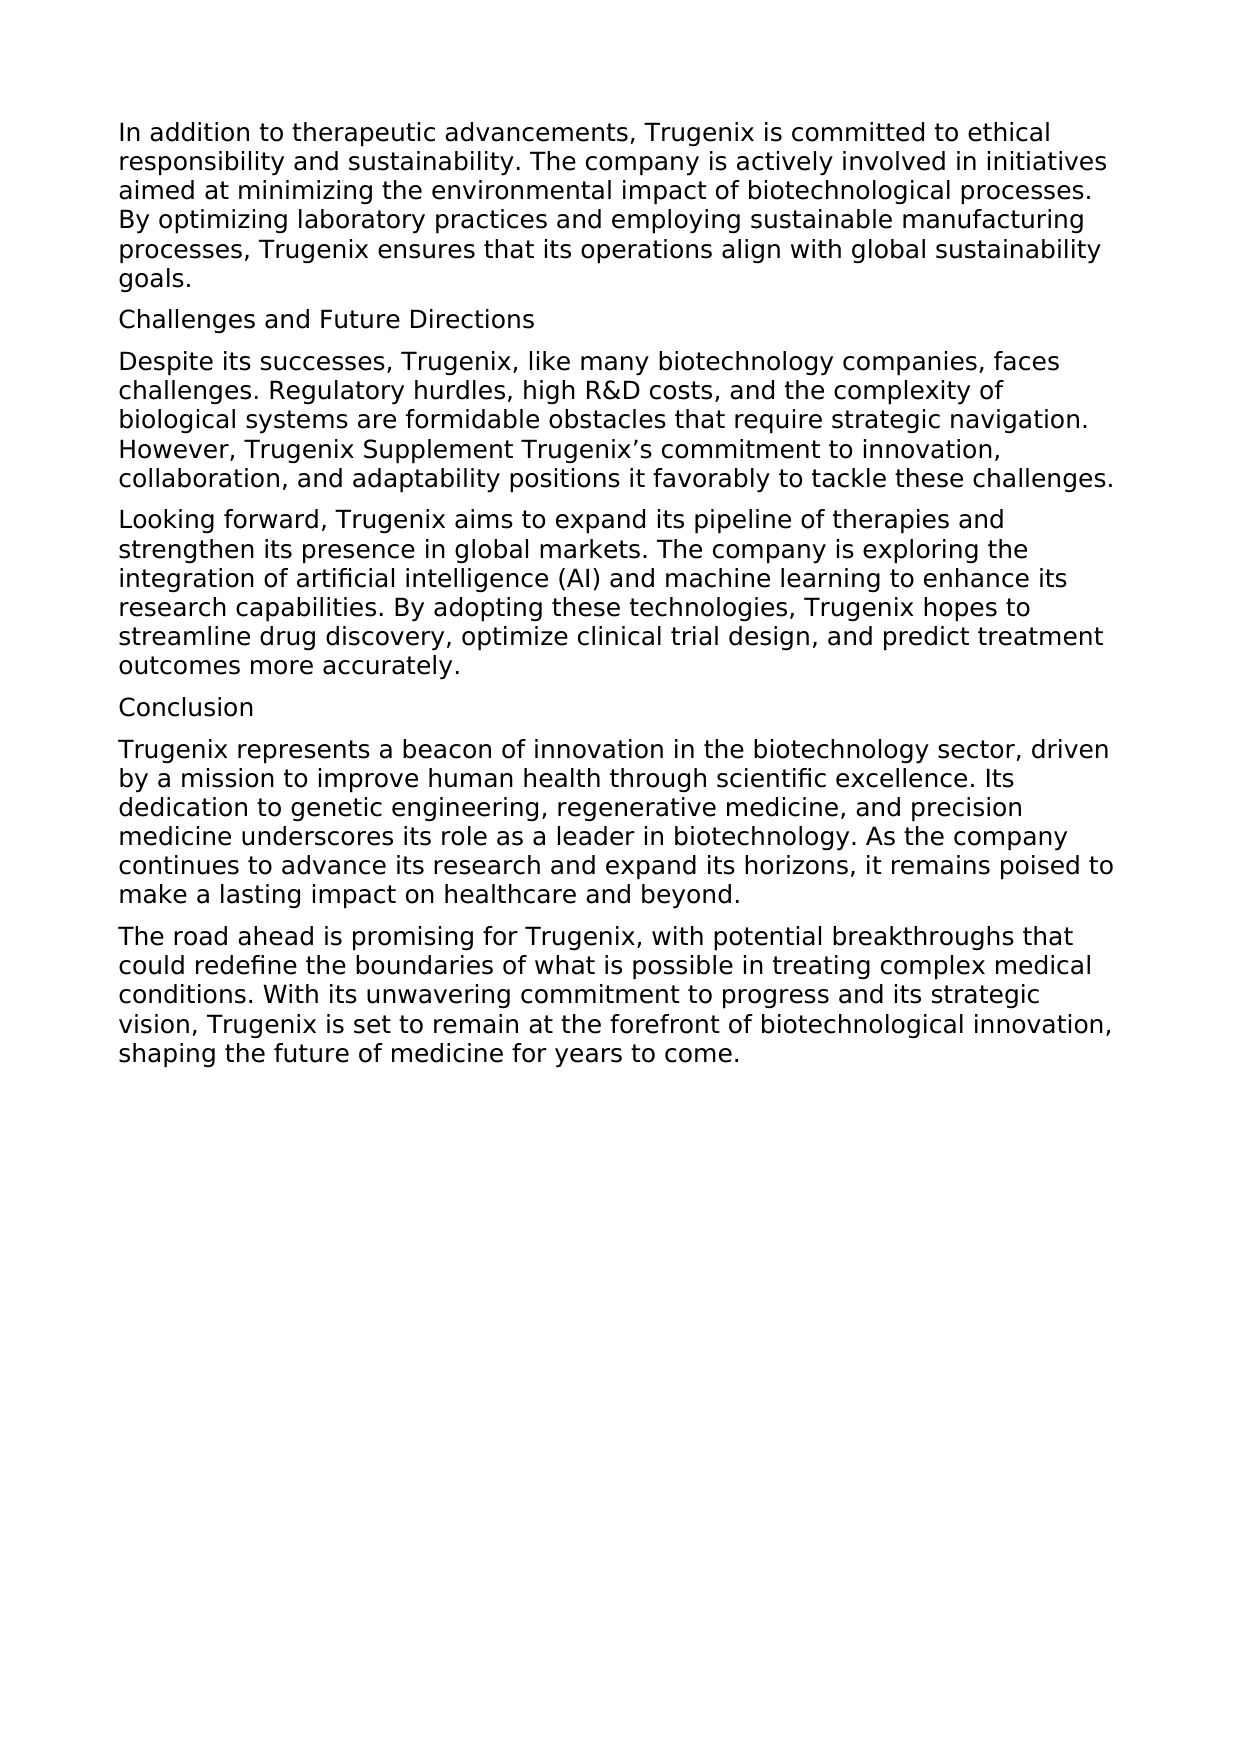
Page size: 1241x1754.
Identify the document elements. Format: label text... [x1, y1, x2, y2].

text Conclusion [118, 693, 1122, 722]
text Trugenix represents a beacon of innovation in the biotechnology sector, driven by a mission to improve human health through scientific excellence. Its dedication to genetic engineering, regenerative medicine, and precision medicine underscores its role as a leader in biotechnology. As the company continues to advance its research and expand its horizons, it remains poised to make a lasting impact on healthcare and beyond. [118, 735, 1122, 910]
text Despite its successes, Trugenix, like many biotechnology companies, faces challenges. Regulatory hurdles, high R&D costs, and the complexity of biological systems are formidable obstacles that require strategic navigation. However, Trugenix Supplement Trugenix’s commitment to innovation, collaboration, and adaptability positions it favorably to tackle these challenges. [118, 347, 1122, 493]
text Challenges and Future Directions [118, 306, 1122, 335]
text The road ahead is promising for Trugenix, with potential breakthroughs that could redefine the boundaries of what is possible in treating complex medical conditions. With its unwavering commitment to progress and its strategic vision, Trugenix is set to remain at the forefront of biotechnological innovation, shaping the future of medicine for years to come. [118, 922, 1122, 1068]
text Looking forward, Trugenix aims to expand its pipeline of therapies and strengthen its presence in global markets. The company is exploring the integration of artificial intelligence (AI) and machine learning to enhance its research capabilities. By adopting these technologies, Trugenix hopes to streamline drug discovery, optimize clinical trial design, and predict treatment outcomes more accurately. [118, 506, 1122, 681]
text In addition to therapeutic advancements, Trugenix is committed to ethical responsibility and sustainability. The company is actively involved in initiatives aimed at minimizing the environmental impact of biotechnological processes. By optimizing laboratory practices and employing sustainable manufacturing processes, Trugenix ensures that its operations align with global sustainability goals. [118, 118, 1122, 293]
